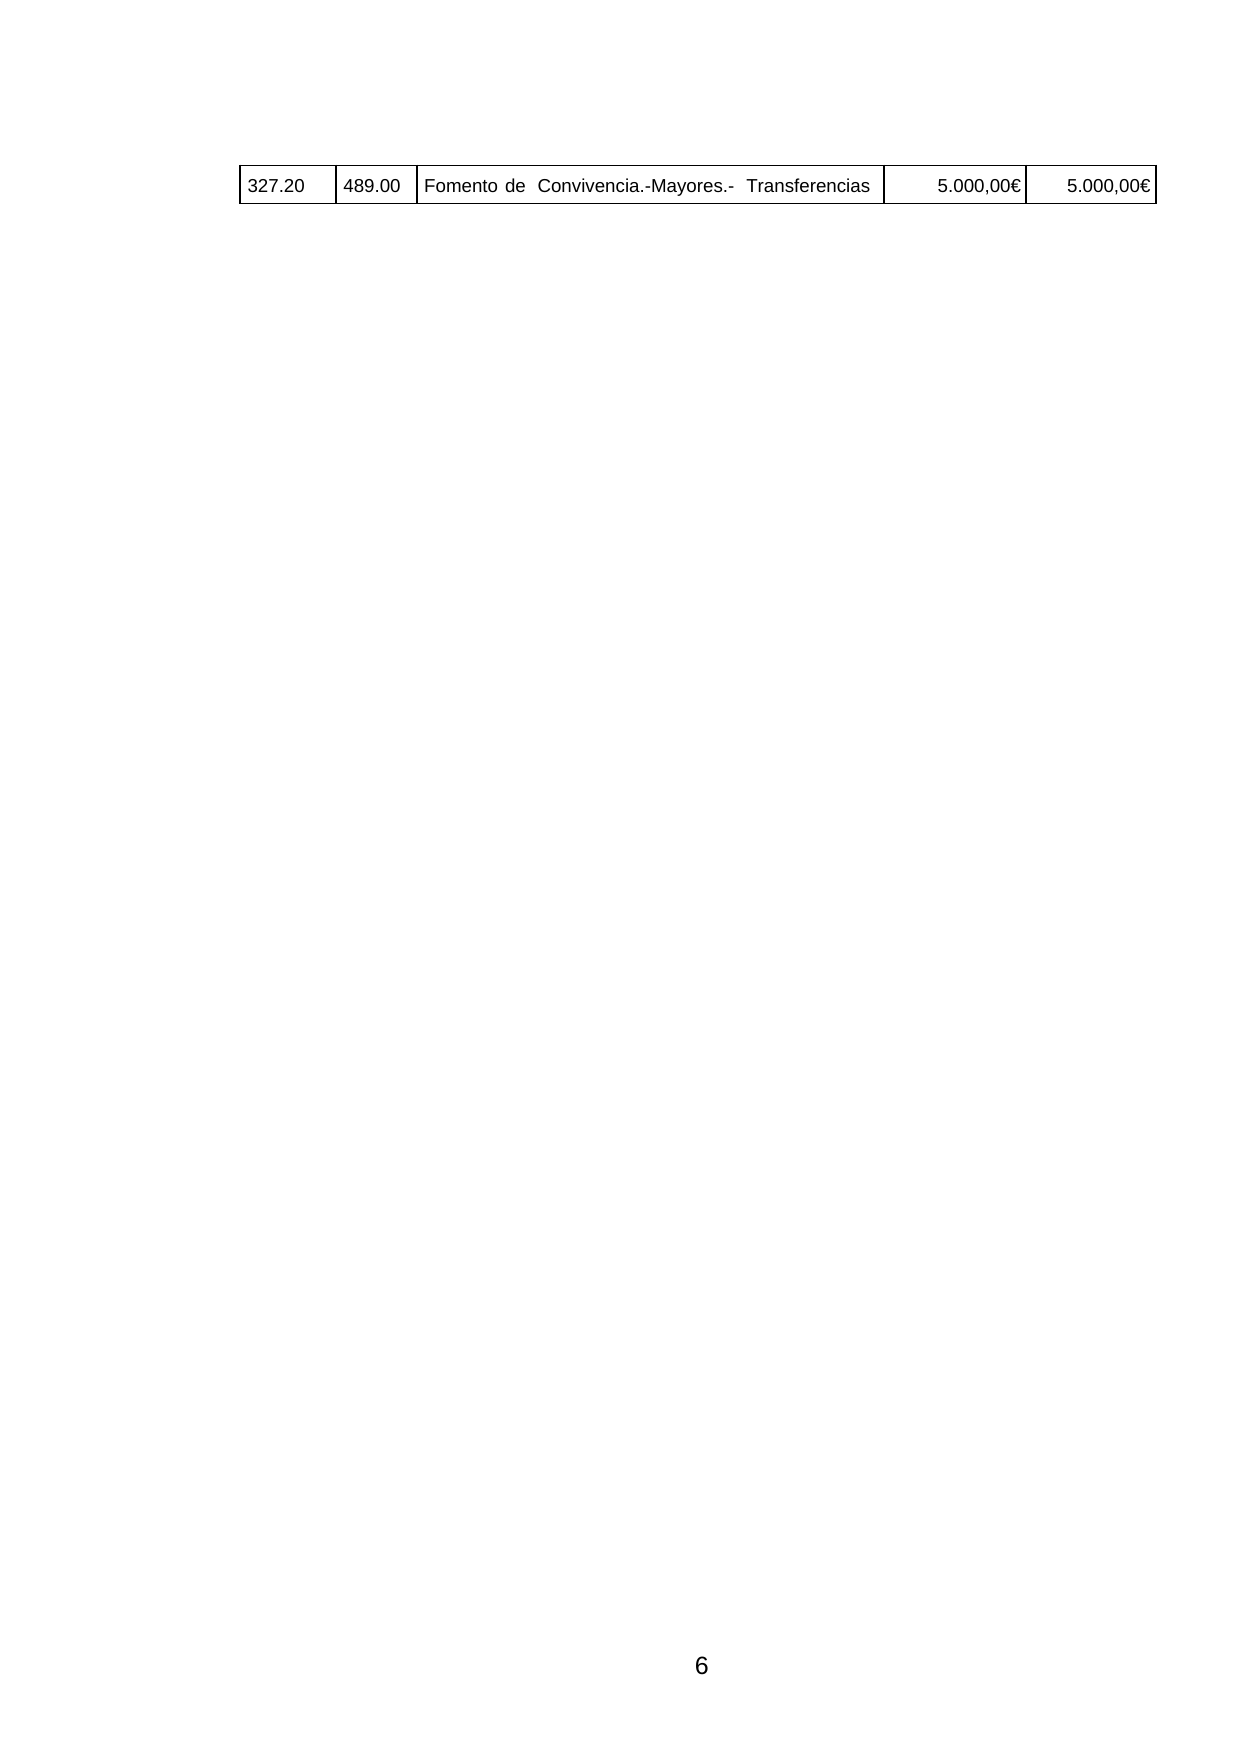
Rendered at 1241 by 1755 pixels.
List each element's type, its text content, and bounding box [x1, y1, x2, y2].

table_cell 489.00 [337, 166, 416, 203]
table_cell 327.20 [241, 166, 335, 203]
table_cell 5.000,00€ [885, 166, 1025, 203]
table_cell Fomento de Convivencia.-Mayores.- Transferencias [418, 166, 883, 203]
table_cell 5.000,00€ [1027, 166, 1155, 203]
